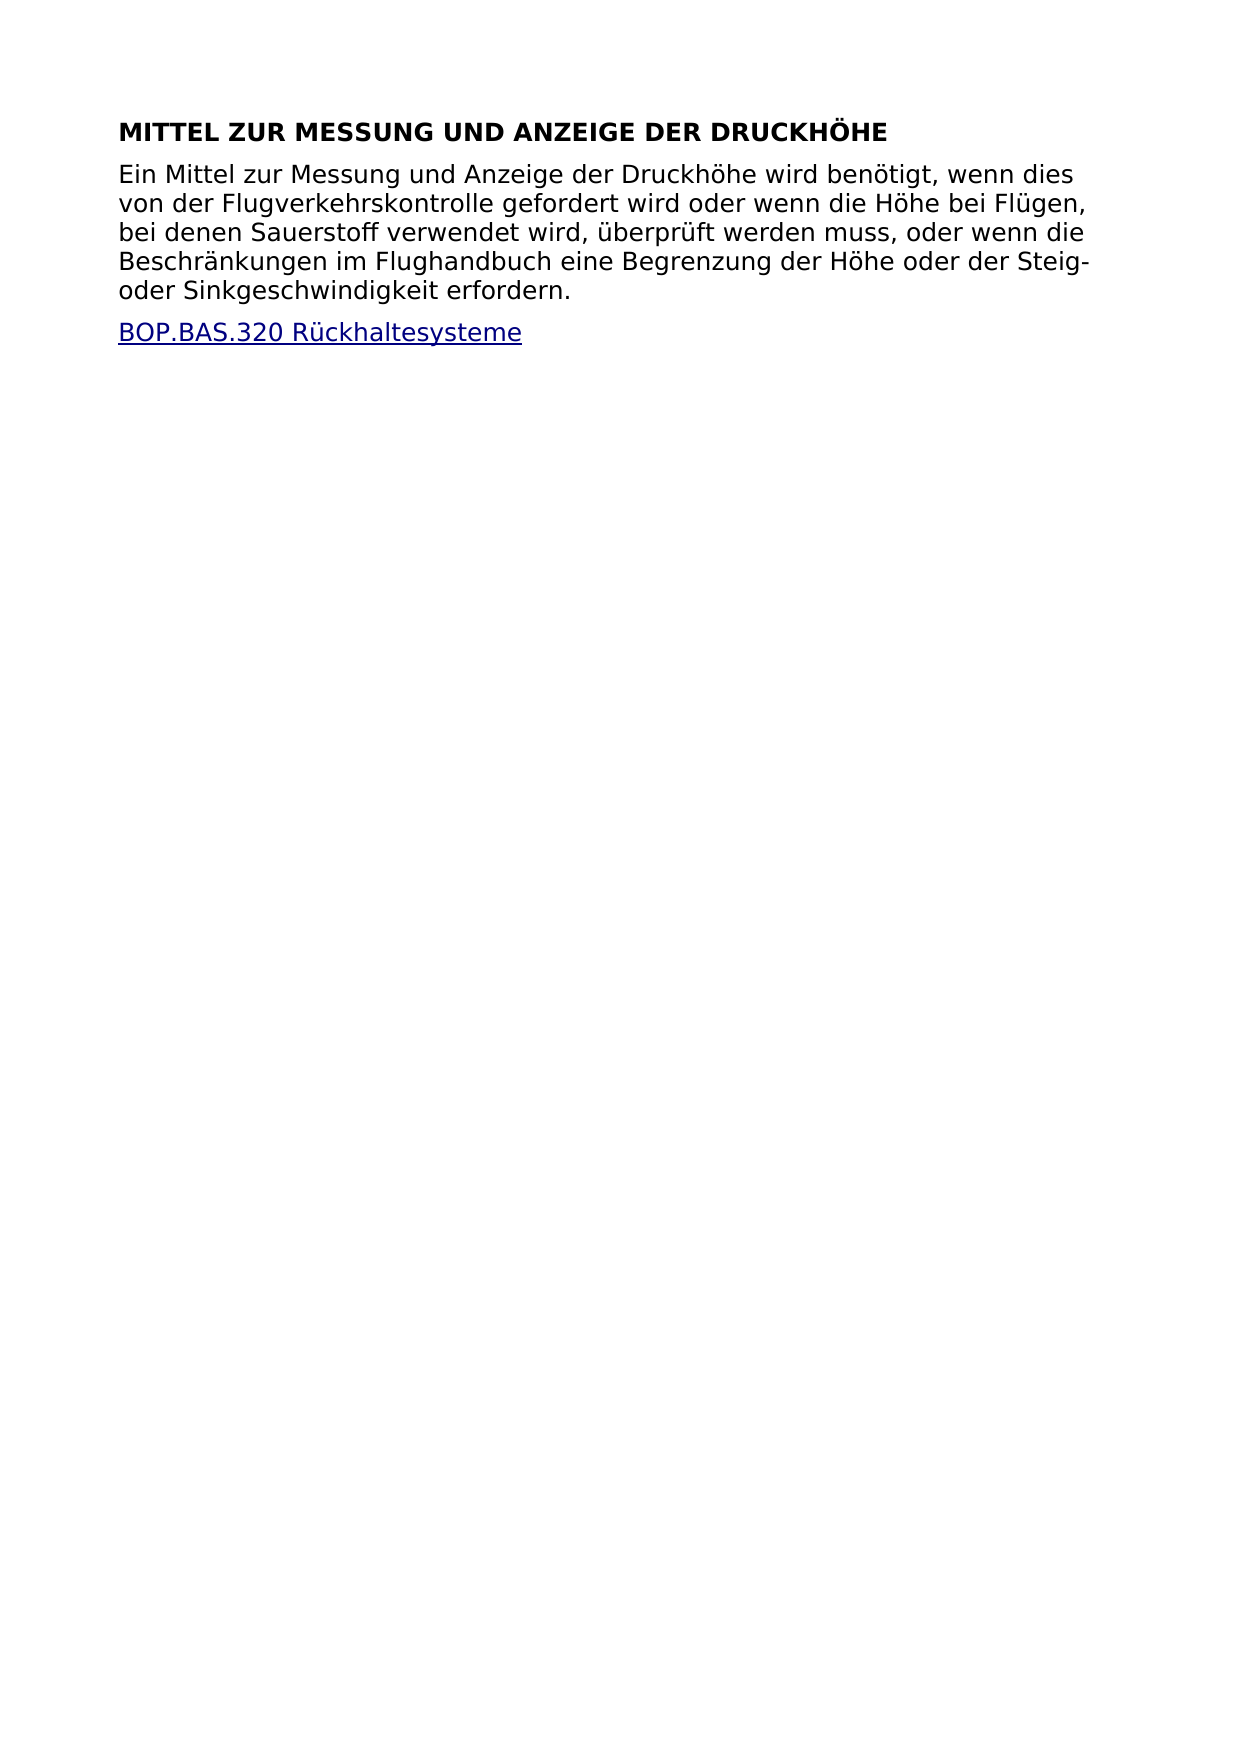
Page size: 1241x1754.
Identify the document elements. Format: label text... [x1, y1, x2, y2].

text Ein Mittel zur Messung und Anzeige der Druckhöhe wird benötigt, wenn dies von der Flugverkehrskontrolle gefordert wird oder wenn die Höhe bei Flügen, bei denen Sauerstoff verwendet wird, überprüft werden muss, oder wenn die Beschränkungen im Flughandbuch eine Begrenzung der Höhe oder der Steig- oder Sinkgeschwindigkeit erfordern. [118, 160, 1122, 306]
text BOP.BAS.320 Rückhaltesysteme [118, 318, 1122, 347]
subtitle MITTEL ZUR MESSUNG UND ANZEIGE DER DRUCKHÖHE [118, 118, 1122, 147]
